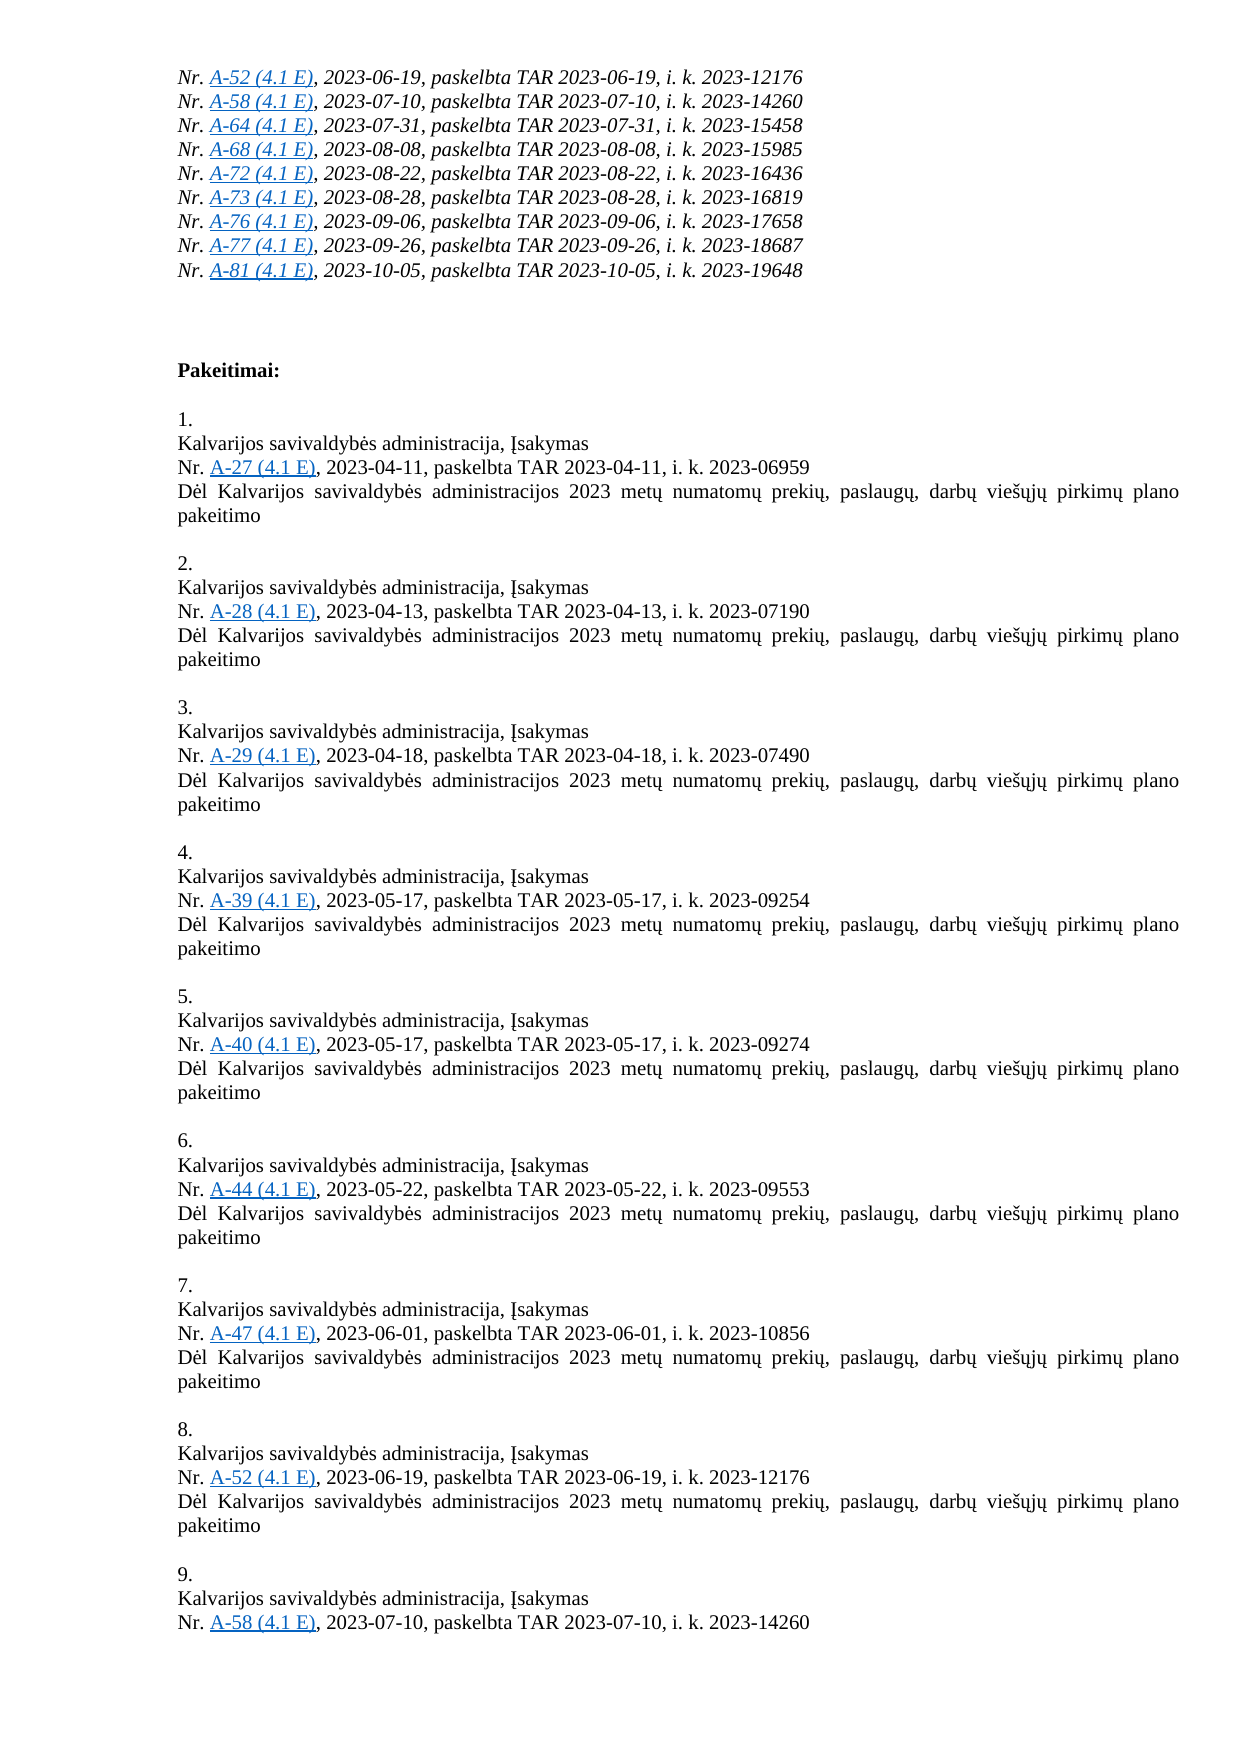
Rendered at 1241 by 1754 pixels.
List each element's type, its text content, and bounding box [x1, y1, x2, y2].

text Kalvarijos savivaldybės administracija, Įsakymas [177, 1008, 1181, 1032]
text Nr. A-58 (4.1 E), 2023-07-10, paskelbta TAR 2023-07-10, i. k. 2023-14260 [177, 1610, 1181, 1634]
text 2. [177, 551, 1181, 575]
text Kalvarijos savivaldybės administracija, Įsakymas [177, 864, 1181, 888]
text Nr. A-40 (4.1 E), 2023-05-17, paskelbta TAR 2023-05-17, i. k. 2023-09274 [177, 1032, 1181, 1056]
text Kalvarijos savivaldybės administracija, Įsakymas [177, 1152, 1181, 1177]
text Dėl Kalvarijos savivaldybės administracijos 2023 metų numatomų prekių, paslaugų, darbų viešųjų pirkimų plano pakeitimo [177, 1489, 1181, 1537]
text Kalvarijos savivaldybės administracija, Įsakymas [177, 431, 1181, 455]
text Nr. A-68 (4.1 E), 2023-08-08, paskelbta TAR 2023-08-08, i. k. 2023-15985 [177, 137, 1181, 161]
text 9. [177, 1562, 1181, 1586]
text 3. [177, 695, 1181, 719]
text Kalvarijos savivaldybės administracija, Įsakymas [177, 1297, 1181, 1321]
text Nr. A-77 (4.1 E), 2023-09-26, paskelbta TAR 2023-09-26, i. k. 2023-18687 [177, 233, 1181, 257]
text Nr. A-44 (4.1 E), 2023-05-22, paskelbta TAR 2023-05-22, i. k. 2023-09553 [177, 1177, 1181, 1201]
text Kalvarijos savivaldybės administracija, Įsakymas [177, 719, 1181, 743]
text Nr. A-76 (4.1 E), 2023-09-06, paskelbta TAR 2023-09-06, i. k. 2023-17658 [177, 209, 1181, 233]
text Pakeitimai: [177, 358, 1181, 382]
text Nr. A-72 (4.1 E), 2023-08-22, paskelbta TAR 2023-08-22, i. k. 2023-16436 [177, 161, 1181, 185]
text Dėl Kalvarijos savivaldybės administracijos 2023 metų numatomų prekių, paslaugų, darbų viešųjų pirkimų plano pakeitimo [177, 1345, 1181, 1393]
text Nr. A-73 (4.1 E), 2023-08-28, paskelbta TAR 2023-08-28, i. k. 2023-16819 [177, 185, 1181, 209]
text Dėl Kalvarijos savivaldybės administracijos 2023 metų numatomų prekių, paslaugų, darbų viešųjų pirkimų plano pakeitimo [177, 1201, 1181, 1249]
text Nr. A-52 (4.1 E), 2023-06-19, paskelbta TAR 2023-06-19, i. k. 2023-12176 [177, 1465, 1181, 1489]
text Kalvarijos savivaldybės administracija, Įsakymas [177, 1441, 1181, 1465]
text Nr. A-39 (4.1 E), 2023-05-17, paskelbta TAR 2023-05-17, i. k. 2023-09254 [177, 888, 1181, 912]
text Nr. A-52 (4.1 E), 2023-06-19, paskelbta TAR 2023-06-19, i. k. 2023-12176 [177, 65, 1181, 89]
text Kalvarijos savivaldybės administracija, Įsakymas [177, 575, 1181, 599]
text 4. [177, 840, 1181, 864]
text 7. [177, 1273, 1181, 1297]
text 5. [177, 984, 1181, 1008]
text Dėl Kalvarijos savivaldybės administracijos 2023 metų numatomų prekių, paslaugų, darbų viešųjų pirkimų plano pakeitimo [177, 912, 1181, 960]
text 8. [177, 1417, 1181, 1441]
text Nr. A-81 (4.1 E), 2023-10-05, paskelbta TAR 2023-10-05, i. k. 2023-19648 [177, 257, 1181, 282]
text Nr. A-29 (4.1 E), 2023-04-18, paskelbta TAR 2023-04-18, i. k. 2023-07490 [177, 743, 1181, 767]
text Nr. A-64 (4.1 E), 2023-07-31, paskelbta TAR 2023-07-31, i. k. 2023-15458 [177, 113, 1181, 137]
text Dėl Kalvarijos savivaldybės administracijos 2023 metų numatomų prekių, paslaugų, darbų viešųjų pirkimų plano pakeitimo [177, 767, 1181, 816]
text Kalvarijos savivaldybės administracija, Įsakymas [177, 1586, 1181, 1610]
text Dėl Kalvarijos savivaldybės administracijos 2023 metų numatomų prekių, paslaugų, darbų viešųjų pirkimų plano pakeitimo [177, 1056, 1181, 1104]
text Nr. A-58 (4.1 E), 2023-07-10, paskelbta TAR 2023-07-10, i. k. 2023-14260 [177, 89, 1181, 113]
text 1. [177, 407, 1181, 431]
text Nr. A-28 (4.1 E), 2023-04-13, paskelbta TAR 2023-04-13, i. k. 2023-07190 [177, 599, 1181, 623]
text Nr. A-27 (4.1 E), 2023-04-11, paskelbta TAR 2023-04-11, i. k. 2023-06959 [177, 455, 1181, 479]
text 6. [177, 1128, 1181, 1152]
text Dėl Kalvarijos savivaldybės administracijos 2023 metų numatomų prekių, paslaugų, darbų viešųjų pirkimų plano pakeitimo [177, 479, 1181, 527]
text Dėl Kalvarijos savivaldybės administracijos 2023 metų numatomų prekių, paslaugų, darbų viešųjų pirkimų plano pakeitimo [177, 623, 1181, 671]
text Nr. A-47 (4.1 E), 2023-06-01, paskelbta TAR 2023-06-01, i. k. 2023-10856 [177, 1321, 1181, 1345]
